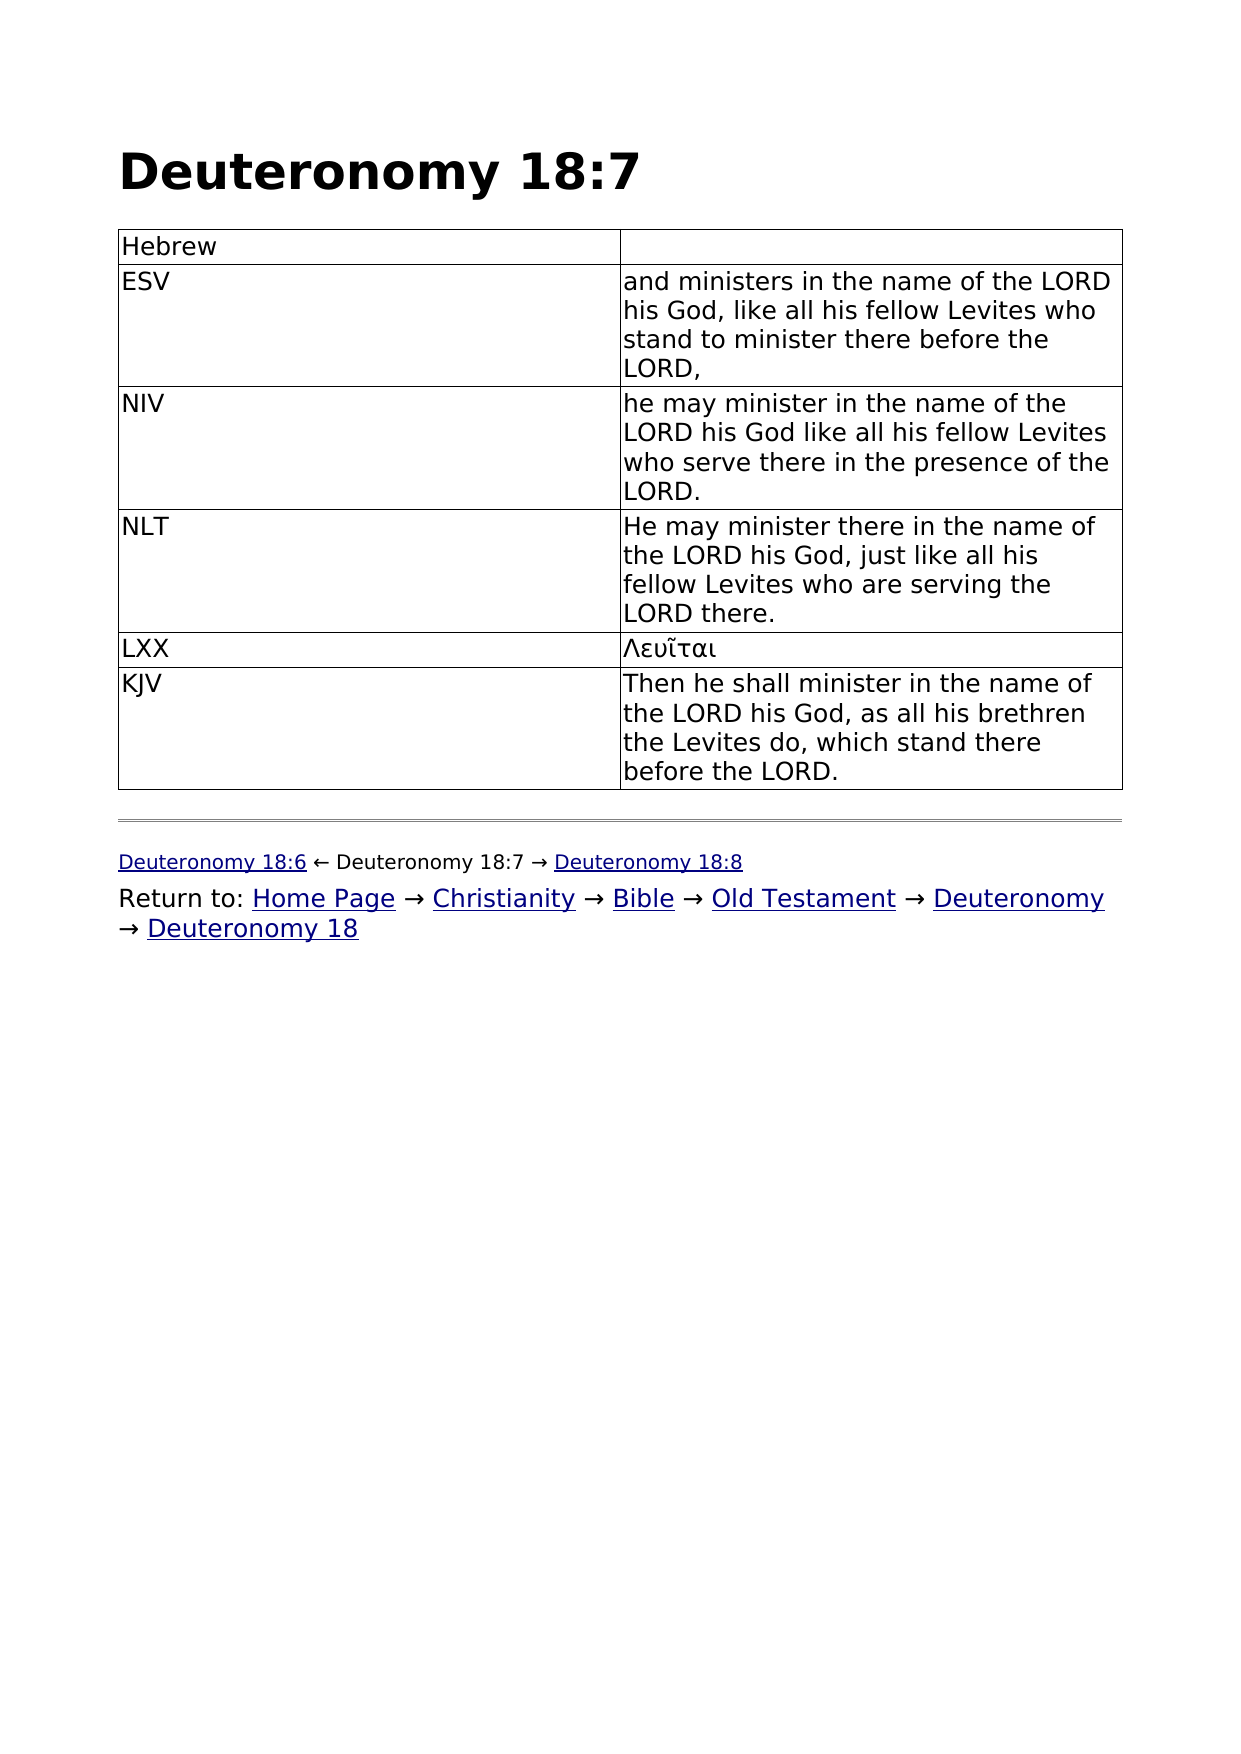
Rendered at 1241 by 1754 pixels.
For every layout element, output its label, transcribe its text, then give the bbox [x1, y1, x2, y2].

text Return to: Home Page → Christianity → Bible → Old Testament → Deuteronomy → Deuteronomy 18 [118, 884, 1122, 943]
table_cell and ministers in the name of the LORD his God, like all his fellow Levites who stand to minister there before the LORD, [621, 265, 1122, 386]
table_header [621, 230, 1122, 264]
text Deuteronomy 18:6 ← Deuteronomy 18:7 → Deuteronomy 18:8 [118, 851, 1122, 884]
table_cell NIV [119, 387, 620, 509]
table_cell ESV [119, 265, 620, 386]
table_cell Then he shall minister in the name of the LORD his God, as all his brethren the Levites do, which stand there before the LORD. [621, 668, 1122, 789]
table_cell NLT [119, 510, 620, 632]
table_header Hebrew [119, 230, 620, 264]
subtitle Deuteronomy 18:7 [118, 143, 1122, 201]
table_cell Λευῖται [621, 633, 1122, 667]
table_cell he may minister in the name of the LORD his God like all his fellow Levites who serve there in the presence of the LORD. [621, 387, 1122, 509]
table_cell He may minister there in the name of the LORD his God, just like all his fellow Levites who are serving the LORD there. [621, 510, 1122, 632]
table_cell LXX [119, 633, 620, 667]
table_cell KJV [119, 668, 620, 789]
